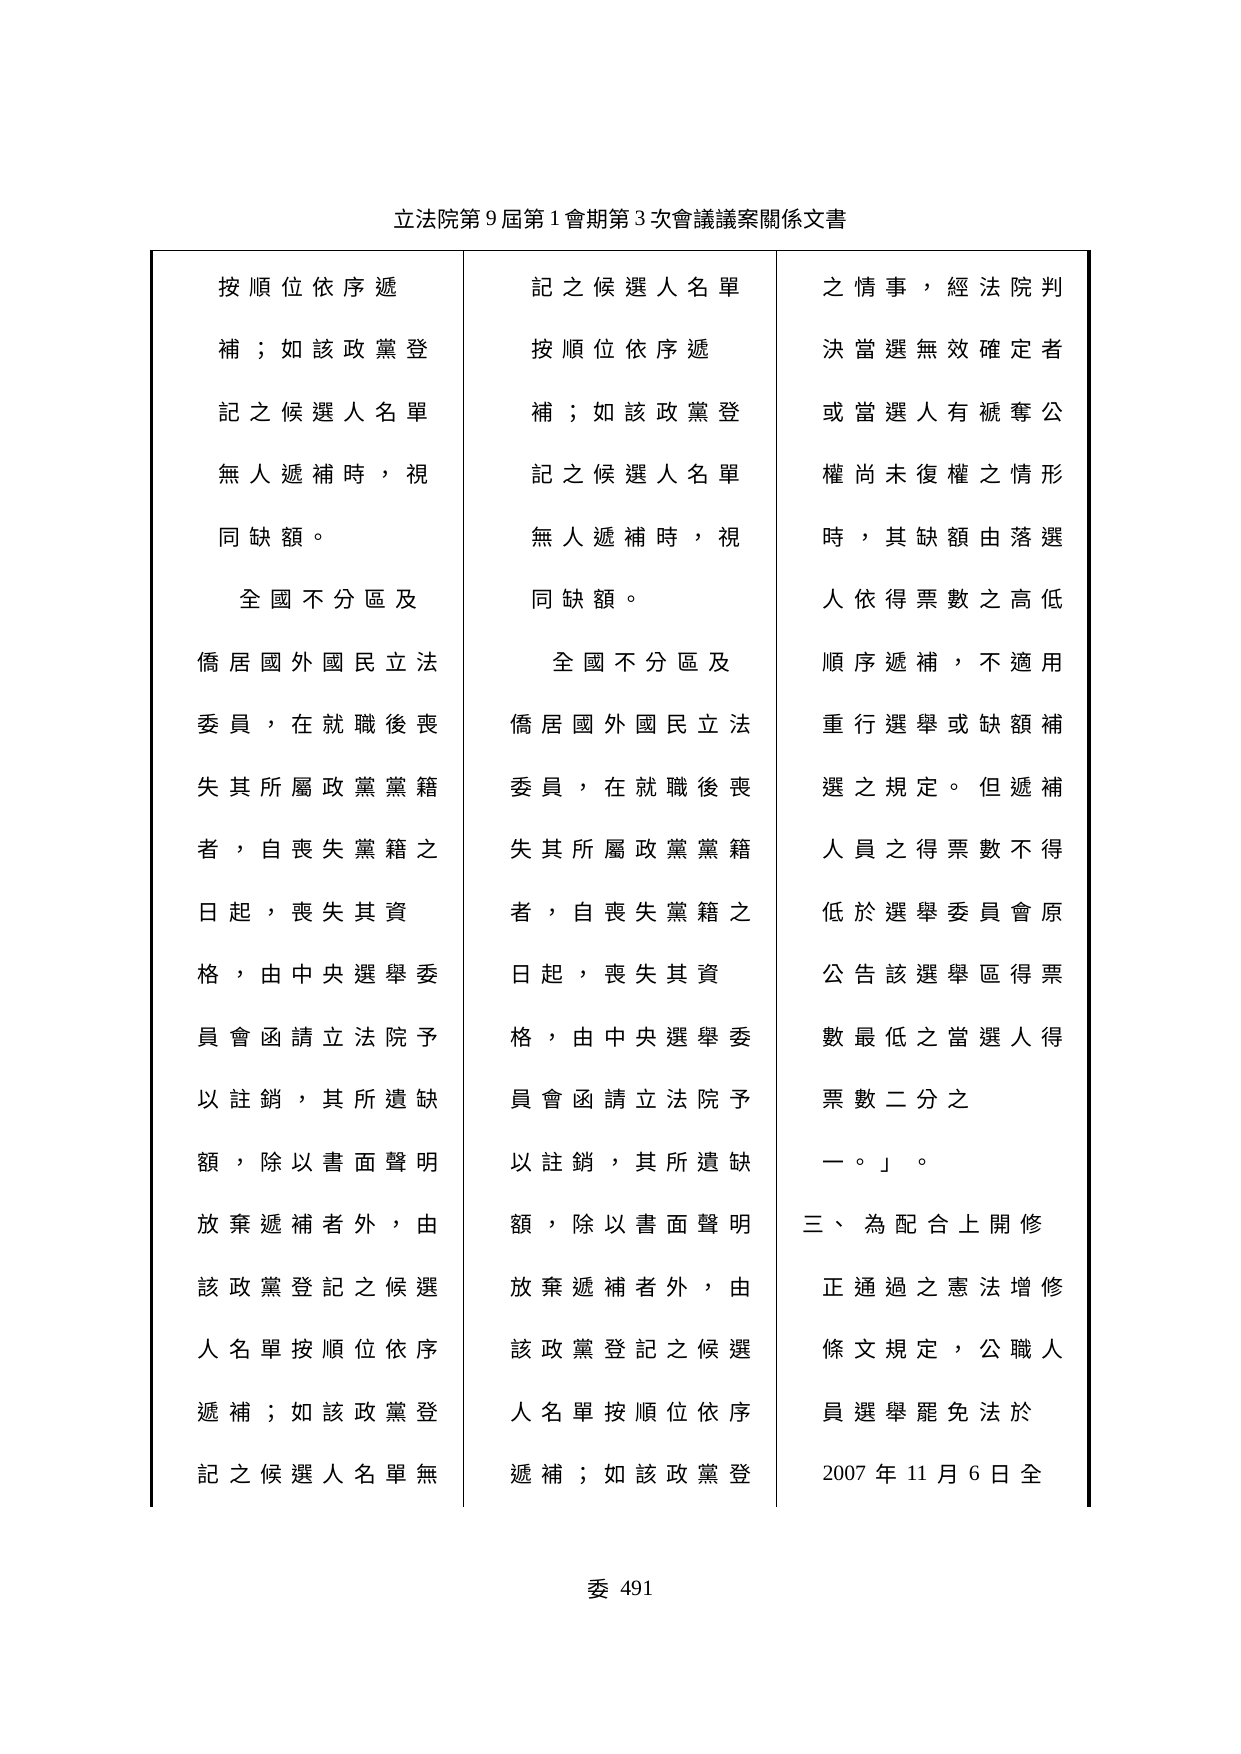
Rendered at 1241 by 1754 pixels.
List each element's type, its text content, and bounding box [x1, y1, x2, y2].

table_cell 記之候選人名單按順位依序遞補；如該政黨登記之候選人名單無人遞補時，視同缺額。 全國不分區及僑居國外國民立法委員，在就職後喪失其所屬政黨黨籍者，自喪失黨籍之日起，喪失其資格，由中央選舉委員會函請立法院予以註銷，其所遺缺額，除以書面聲明放棄遞補者外，由該政黨登記之候選人名單按順位依序遞補；如該政黨登 [464, 251, 776, 1507]
table_cell 按順位依序遞補；如該政黨登記之候選人名單無人遞補時，視同缺額。 全國不分區及僑居國外國民立法委員，在就職後喪失其所屬政黨黨籍者，自喪失黨籍之日起，喪失其資格，由中央選舉委員會函請立法院予以註銷，其所遺缺額，除以書面聲明放棄遞補者外，由該政黨登記之候選人名單按順位依序遞補；如該政黨登記之候選人名單無 [153, 251, 463, 1507]
table_cell 之情事，經法院判決當選無效確定者或當選人有褫奪公權尚未復權之情形時，其缺額由落選人依得票數之高低順序遞補，不適用重行選舉或缺額補選之規定。但遞補人員之得票數不得低於選舉委員會原公告該選舉區得票數最低之當選人得票數二分之一。」。 三、為配合上開修正通過之憲法增修條文規定，公職人員選舉罷免法於2007年11月6日全 [777, 251, 1087, 1507]
